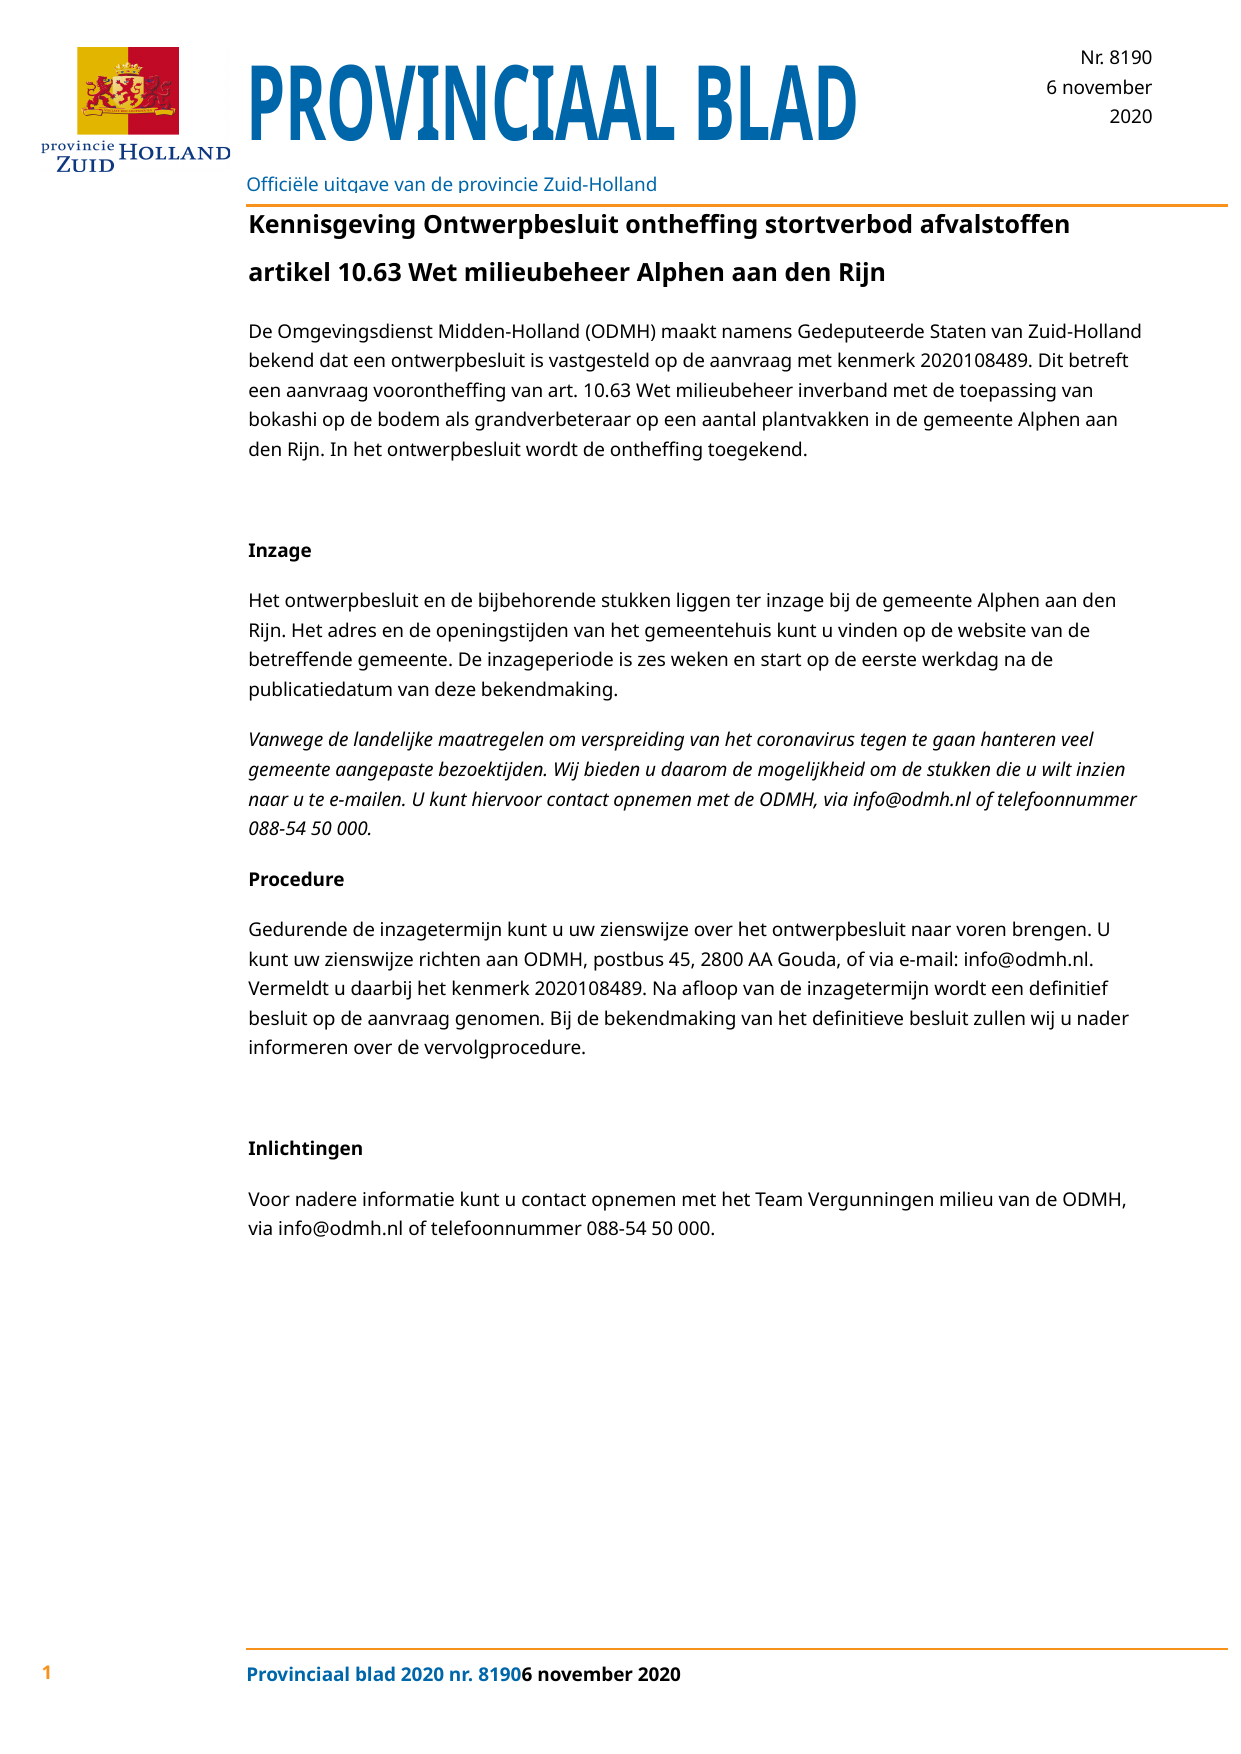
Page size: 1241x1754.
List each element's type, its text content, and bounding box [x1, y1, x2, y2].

text Gedurende de inzagetermijn kunt u uw zienswijze over het ontwerpbesluit naar voren brengen. U kunt uw zienswijze richten aan ODMH, postbus 45, 2800 AA Gouda, of via e-mail: info@odmh.nl. Vermeldt u daarbij het kenmerk 2020108489. Na afloop van de inzagetermijn wordt een definitief besluit op de aanvraag genomen. Bij de bekendmaking van het definitieve besluit zullen wij u nader informeren over de vervolgprocedure. [248, 916, 1152, 1060]
text Voor nadere informatie kunt u contact opnemen met het Team Vergunningen milieu van de ODMH, via info@odmh.nl of telefoonnummer 088-54 50 000. [248, 1186, 1152, 1241]
picture [41, 47, 231, 172]
text Inzage [248, 537, 1152, 563]
text Procedure [248, 866, 1152, 892]
text Het ontwerpbesluit en de bijbehorende stukken liggen ter inzage bij de gemeente Alphen aan den Rijn. Het adres en de openingstijden van het gemeentehuis kunt u vinden op de website van de betreffende gemeente. De inzageperiode is zes weken en start op de eerste werkdag na de publicatiedatum van deze bekendmaking. [248, 587, 1152, 702]
text Kennisgeving Ontwerpbesluit ontheffing stortverbod afvalstoffen artikel 10.63 Wet milieubeheer Alphen aan den Rijn [248, 207, 1152, 288]
text De Omgevingsdienst Midden-Holland (ODMH) maakt namens Gedeputeerde Staten van Zuid-Holland bekend dat een ontwerpbesluit is vastgesteld op de aanvraag met kenmerk 2020108489. Dit betreft een aanvraag voorontheffing van art. 10.63 Wet milieubeheer inverband met de toepassing van bokashi op de bodem als grandverbeteraar op een aantal plantvakken in de gemeente Alphen aan den Rijn. In het ontwerpbesluit wordt de ontheffing toegekend. [248, 318, 1152, 462]
text Inlichtingen [248, 1135, 1152, 1161]
text Vanwege de landelijke maatregelen om verspreiding van het coronavirus tegen te gaan hanteren veel gemeente aangepaste bezoektijden. Wij bieden u daarom de mogelijkheid om de stukken die u wilt inzien naar u te e-mailen. U kunt hiervoor contact opnemen met de ODMH, via info@odmh.nl of telefoonnummer 088-54 50 000. [248, 727, 1152, 841]
